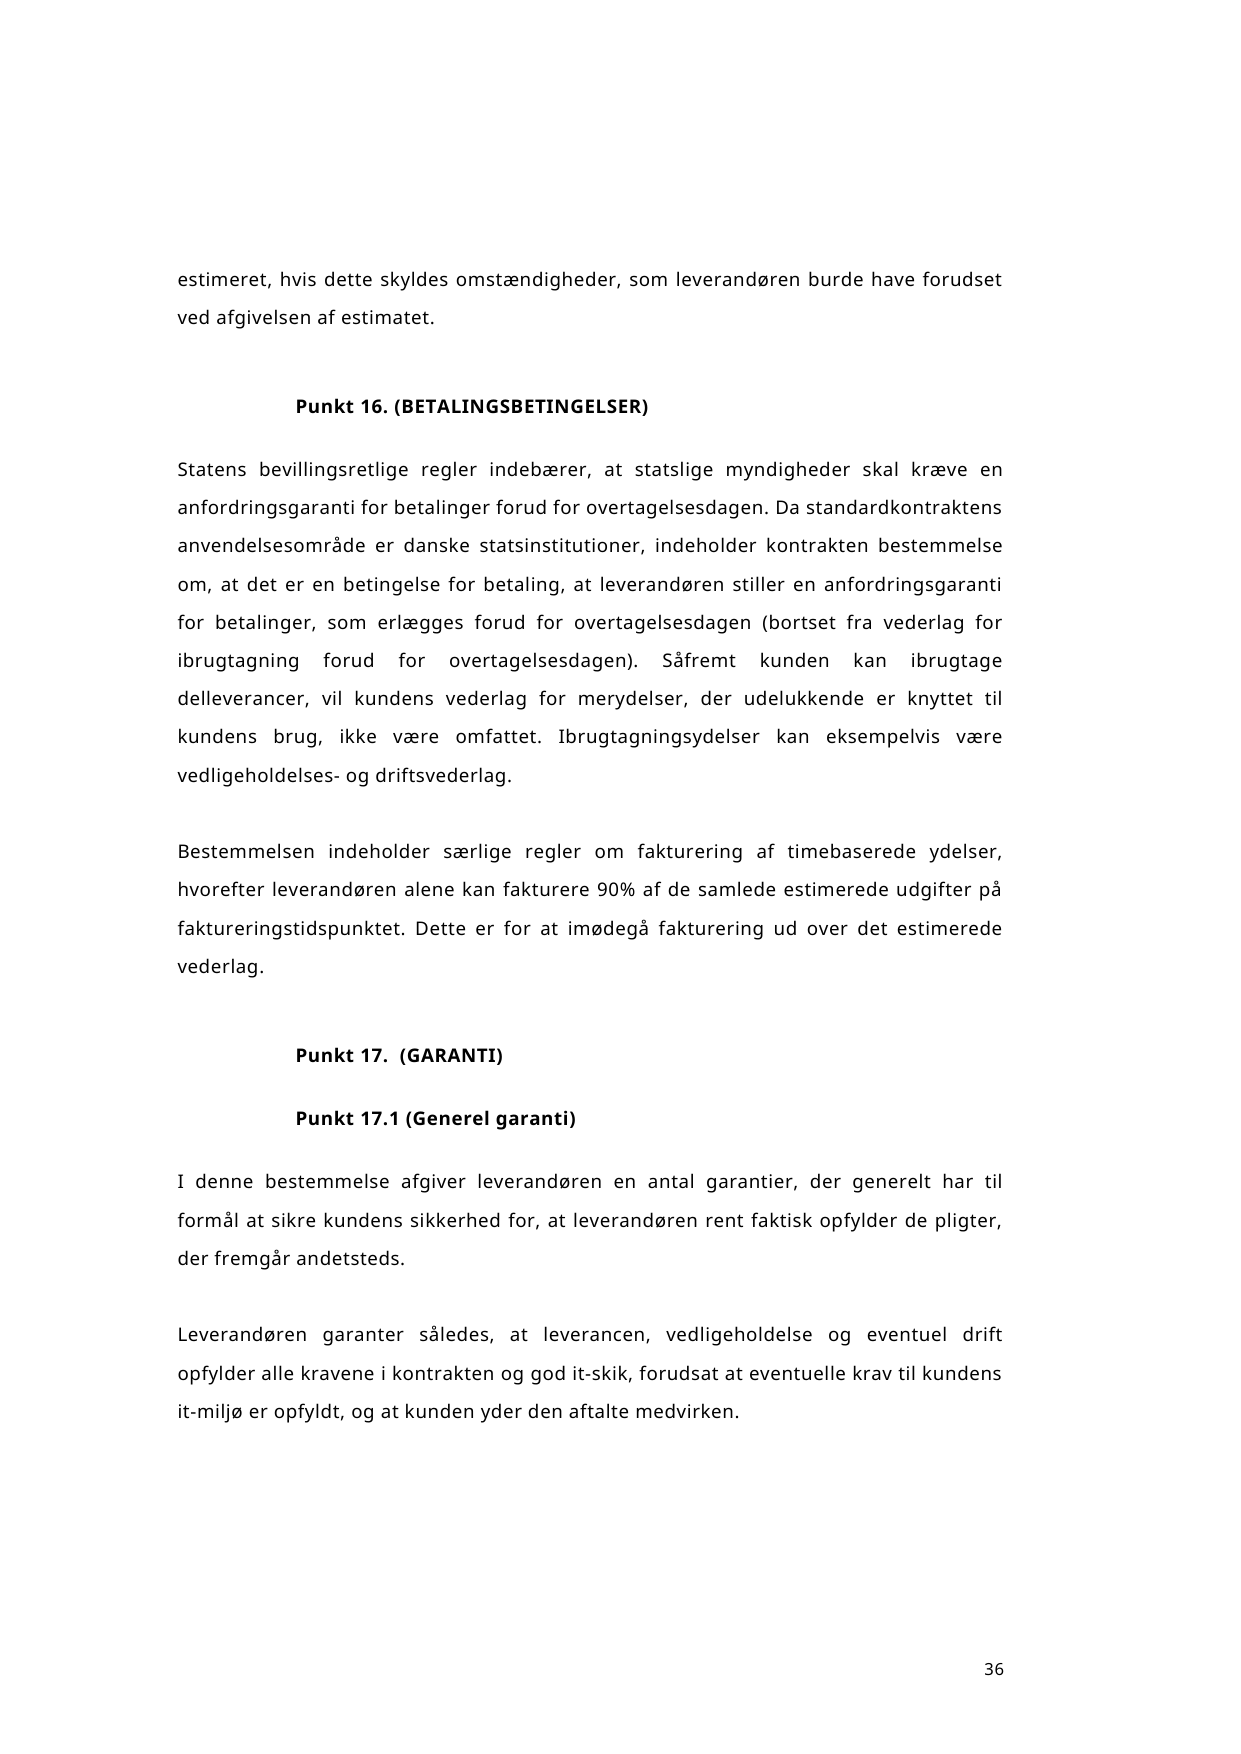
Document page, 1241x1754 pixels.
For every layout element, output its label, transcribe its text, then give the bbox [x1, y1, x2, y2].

text estimeret, hvis dette skyldes omstændigheder, som leverandøren burde have forudset ved afgivelsen af estimatet. [177, 266, 1004, 329]
subtitle Punkt 17. (GARANTI) [177, 1042, 1004, 1068]
text Leverandøren garanter således, at leverancen, vedligeholdelse og eventuel drift opfylder alle kravene i kontrakten og god it-skik, forudsat at eventuelle krav til kundens it-miljø er opfyldt, og at kunden yder den aftalte medvirken. [177, 1322, 1004, 1423]
subtitle Punkt 16. (BETALINGSBETINGELSER) [177, 393, 1004, 418]
text Statens bevillingsretlige regler indebærer, at statslige myndigheder skal kræve en anfordringsgaranti for betalinger forud for overtagelsesdagen. Da standardkontraktens anvendelsesområde er danske statsinstitutioner, indeholder kontrakten bestemmelse om, at det er en betingelse for betaling, at leverandøren stiller en anfordringsgaranti for betalinger, som erlægges forud for overtagelsesdagen (bortset fra vederlag for ibrugtagning forud for overtagelsesdagen). Såfremt kunden kan ibrugtage delleverancer, vil kundens vederlag for merydelser, der udelukkende er knyttet til kundens brug, ikke være omfattet. Ibrugtagningsydelser kan eksempelvis være vedligeholdelses- og driftsvederlag. [177, 456, 1004, 788]
subtitle Punkt 17.1 (Generel garanti) [177, 1105, 1004, 1131]
text I denne bestemmelse afgiver leverandøren en antal garantier, der generelt har til formål at sikre kundens sikkerhed for, at leverandøren rent faktisk opfylder de pligter, der fremgår andetsteds. [177, 1169, 1004, 1271]
text Bestemmelsen indeholder særlige regler om fakturering af timebaserede ydelser, hvorefter leverandøren alene kan fakturere 90% af de samlede estimerede udgifter på faktureringstidspunktet. Dette er for at imødegå fakturering ud over det estimerede vederlag. [177, 838, 1004, 979]
